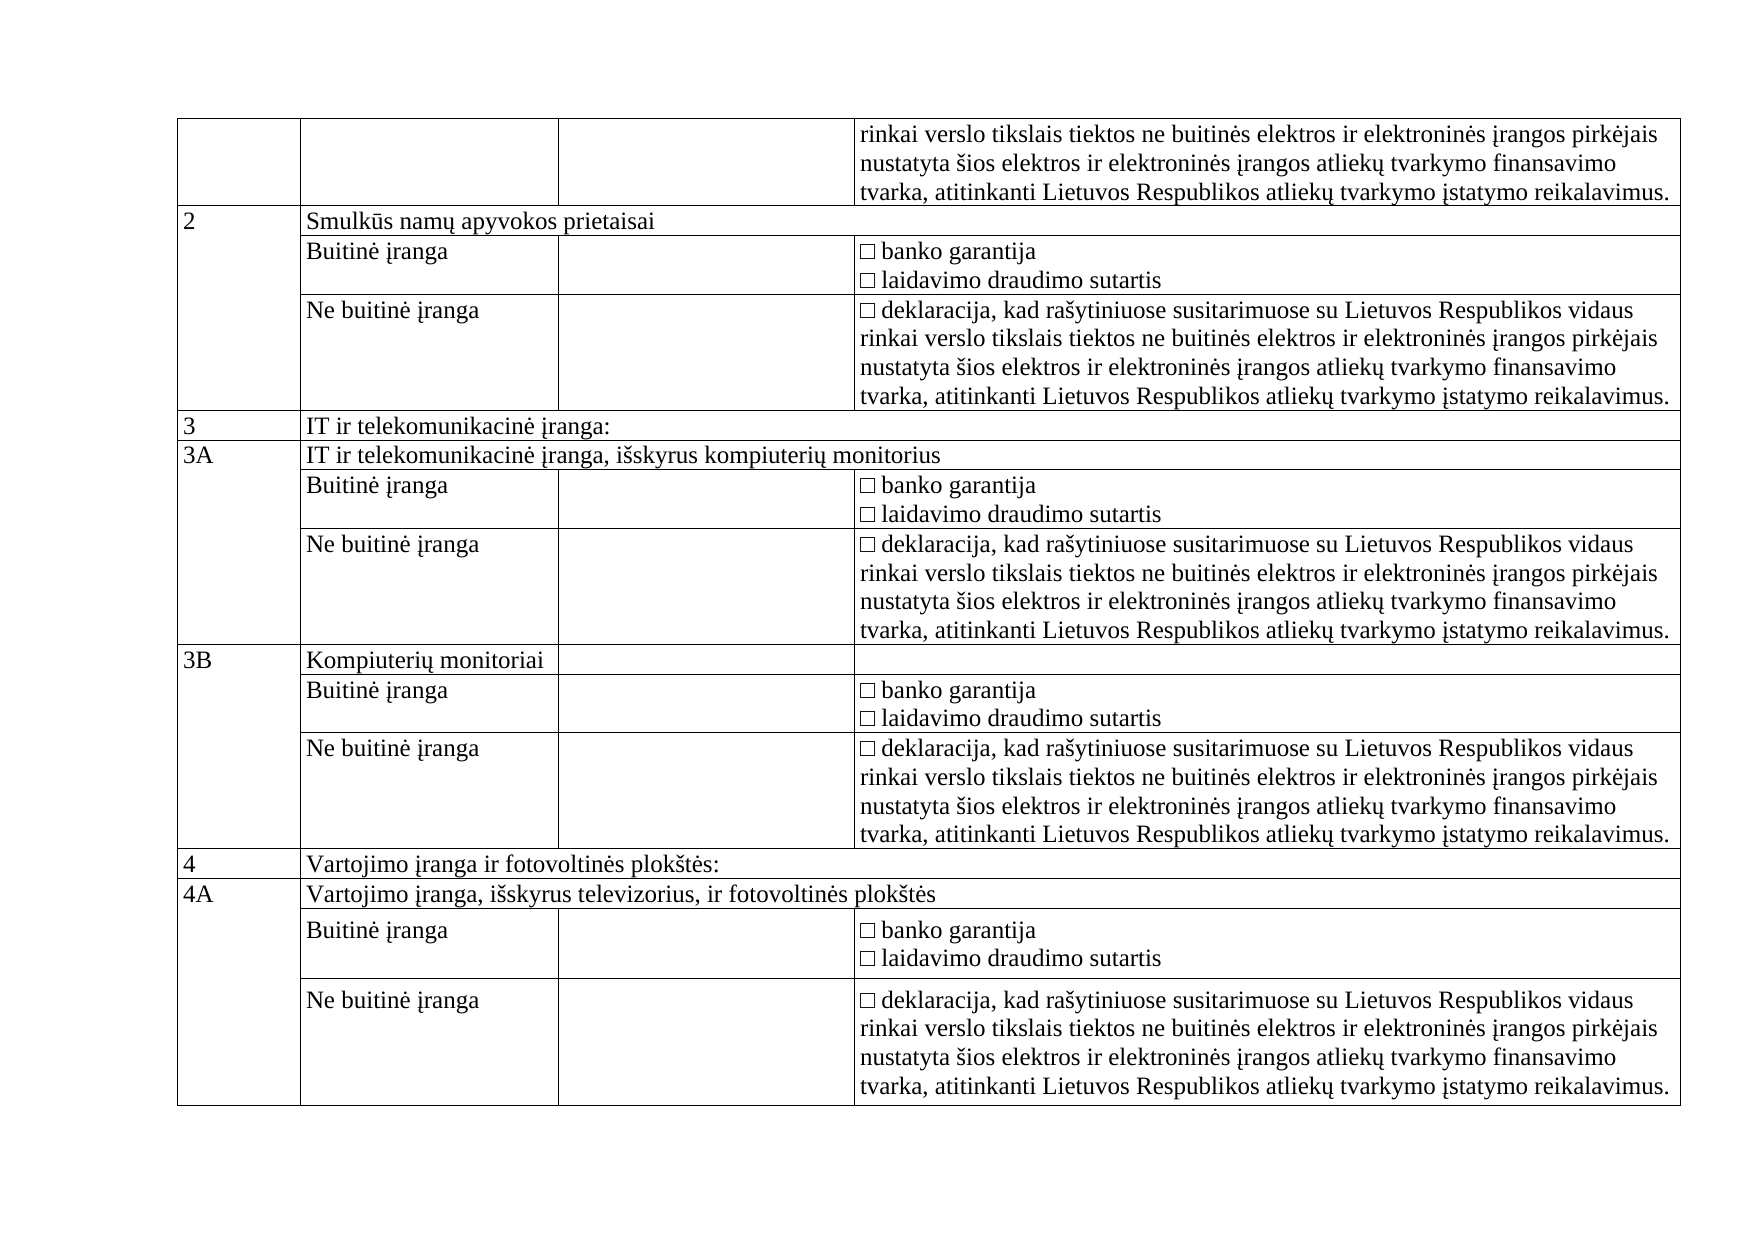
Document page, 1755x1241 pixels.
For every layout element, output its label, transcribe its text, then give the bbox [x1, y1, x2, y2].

table_cell Smulkūs namų apyvokos prietaisai [301, 206, 1680, 235]
table_cell Ne buitinė įranga [301, 529, 558, 644]
table_cell □ deklaracija, kad rašytiniuose susitarimuose su Lietuvos Respublikos vidaus rinkai verslo tikslais tiektos ne buitinės elektros ir elektroninės įrangos pirkėjais nustatyta šios elektros ir elektroninės įrangos atliekų tvarkymo finansavimo tvarka, atitinkanti Lietuvos Respublikos atliekų tvarkymo įstatymo reikalavimus. [855, 979, 1680, 1105]
table_cell [559, 236, 854, 294]
table_cell Buitinė įranga [301, 236, 558, 294]
table_cell IT ir telekomunikacinė įranga, išskyrus kompiuterių monitorius [301, 441, 1680, 469]
table_cell □ banko garantija □ laidavimo draudimo sutartis [855, 236, 1680, 294]
table_cell 4 [178, 849, 300, 878]
table_cell [559, 470, 854, 528]
table_cell □ deklaracija, kad rašytiniuose susitarimuose su Lietuvos Respublikos vidaus rinkai verslo tikslais tiektos ne buitinės elektros ir elektroninės įrangos pirkėjais nustatyta šios elektros ir elektroninės įrangos atliekų tvarkymo finansavimo tvarka, atitinkanti Lietuvos Respublikos atliekų tvarkymo įstatymo reikalavimus. [855, 295, 1680, 410]
table_cell IT ir telekomunikacinė įranga: [301, 411, 1680, 439]
table_cell [559, 295, 854, 410]
table_cell Kompiuterių monitoriai [301, 645, 558, 674]
table_cell □ banko garantija □ laidavimo draudimo sutartis [855, 470, 1680, 528]
table_cell 3A [178, 441, 300, 644]
table_cell Vartojimo įranga, išskyrus televizorius, ir fotovoltinės plokštės [301, 879, 1680, 908]
table_cell □ deklaracija, kad rašytiniuose susitarimuose su Lietuvos Respublikos vidaus rinkai verslo tikslais tiektos ne buitinės elektros ir elektroninės įrangos pirkėjais nustatyta šios elektros ir elektroninės įrangos atliekų tvarkymo finansavimo tvarka, atitinkanti Lietuvos Respublikos atliekų tvarkymo įstatymo reikalavimus. [855, 529, 1680, 644]
table_cell [855, 645, 1680, 674]
table_cell 3 [178, 411, 300, 439]
table_cell Ne buitinė įranga [301, 979, 558, 1105]
table_cell [301, 119, 558, 205]
table_cell Vartojimo įranga ir fotovoltinės plokštės: [301, 849, 1680, 878]
table_cell Ne buitinė įranga [301, 733, 558, 848]
table_cell [559, 733, 854, 848]
table_cell [559, 645, 854, 674]
table_cell [559, 529, 854, 644]
table_cell Buitinė įranga [301, 909, 558, 978]
table_cell Buitinė įranga [301, 470, 558, 528]
table_cell 3B [178, 645, 300, 848]
table_cell [559, 119, 854, 205]
table_cell [559, 979, 854, 1105]
table_cell 2 [178, 206, 300, 410]
table_cell [178, 119, 300, 205]
table_cell Ne buitinė įranga [301, 295, 558, 410]
table_cell □ banko garantija □ laidavimo draudimo sutartis [855, 909, 1680, 978]
table_cell □ deklaracija, kad rašytiniuose susitarimuose su Lietuvos Respublikos vidaus rinkai verslo tikslais tiektos ne buitinės elektros ir elektroninės įrangos pirkėjais nustatyta šios elektros ir elektroninės įrangos atliekų tvarkymo finansavimo tvarka, atitinkanti Lietuvos Respublikos atliekų tvarkymo įstatymo reikalavimus. [855, 733, 1680, 848]
table_cell 4A [178, 879, 300, 1105]
table_cell [559, 675, 854, 732]
table_cell rinkai verslo tikslais tiektos ne buitinės elektros ir elektroninės įrangos pirkėjais nustatyta šios elektros ir elektroninės įrangos atliekų tvarkymo finansavimo tvarka, atitinkanti Lietuvos Respublikos atliekų tvarkymo įstatymo reikalavimus. [855, 119, 1680, 205]
table_cell □ banko garantija □ laidavimo draudimo sutartis [855, 675, 1680, 732]
table_cell [559, 909, 854, 978]
table_cell Buitinė įranga [301, 675, 558, 732]
